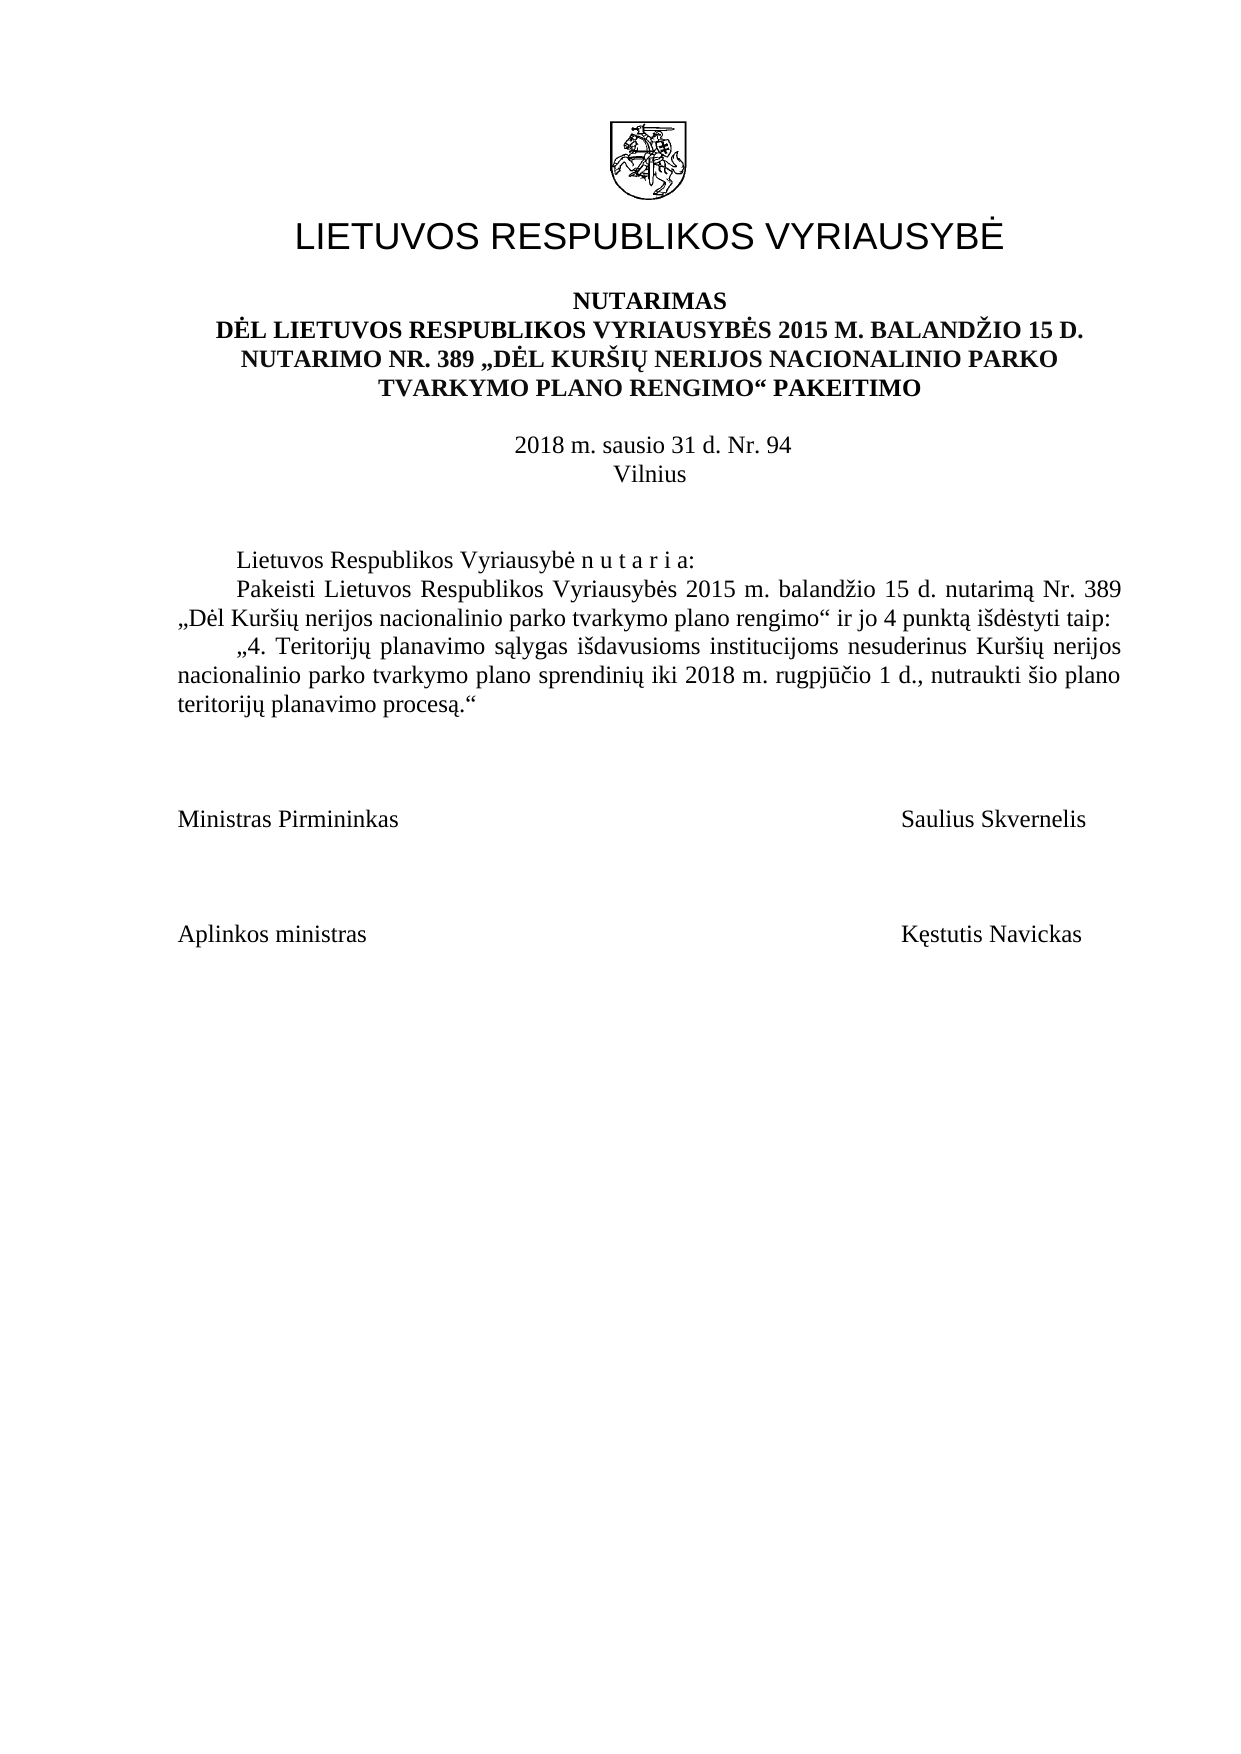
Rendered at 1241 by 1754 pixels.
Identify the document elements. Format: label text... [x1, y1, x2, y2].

text Vilnius [177, 459, 1122, 488]
text DĖL LIETUVOS RESPUBLIKOS VYRIAUSYBĖS 2015 M. BALANDŽIO 15 D. NUTARIMO NR. 389 „DĖL KURŠIŲ NERIJOS NACIONALINIO PARKO TVARKYMO PLANO RENGIMO“ PAKEITIMO [177, 315, 1122, 401]
text 2018 m. sausio 31 d. Nr. 94 [177, 430, 1122, 459]
text Lietuvos Respublikos Vyriausybė [177, 214, 1122, 258]
text „4. Teritorijų planavimo sąlygas išdavusioms institucijoms nesuderinus Kuršių nerijos nacionalinio parko tvarkymo plano sprendinių iki 2018 m. rugpjūčio 1 d., nutraukti šio plano teritorijų planavimo procesą.“ [177, 631, 1122, 718]
text Ministras Pirmininkas Saulius Skvernelis [177, 804, 1122, 833]
text Pakeisti Lietuvos Respublikos Vyriausybės 2015 m. balandžio 15 d. nutarimą Nr. 389 „Dėl Kuršių nerijos nacionalinio parko tvarkymo plano rengimo“ ir jo 4 punktą išdėstyti taip: [177, 574, 1122, 631]
text Lietuvos Respublikos Vyriausybė n u t a r i a: [177, 545, 1122, 574]
text nutarimas [177, 286, 1122, 315]
text Aplinkos ministras Kęstutis Navickas [177, 919, 1122, 948]
